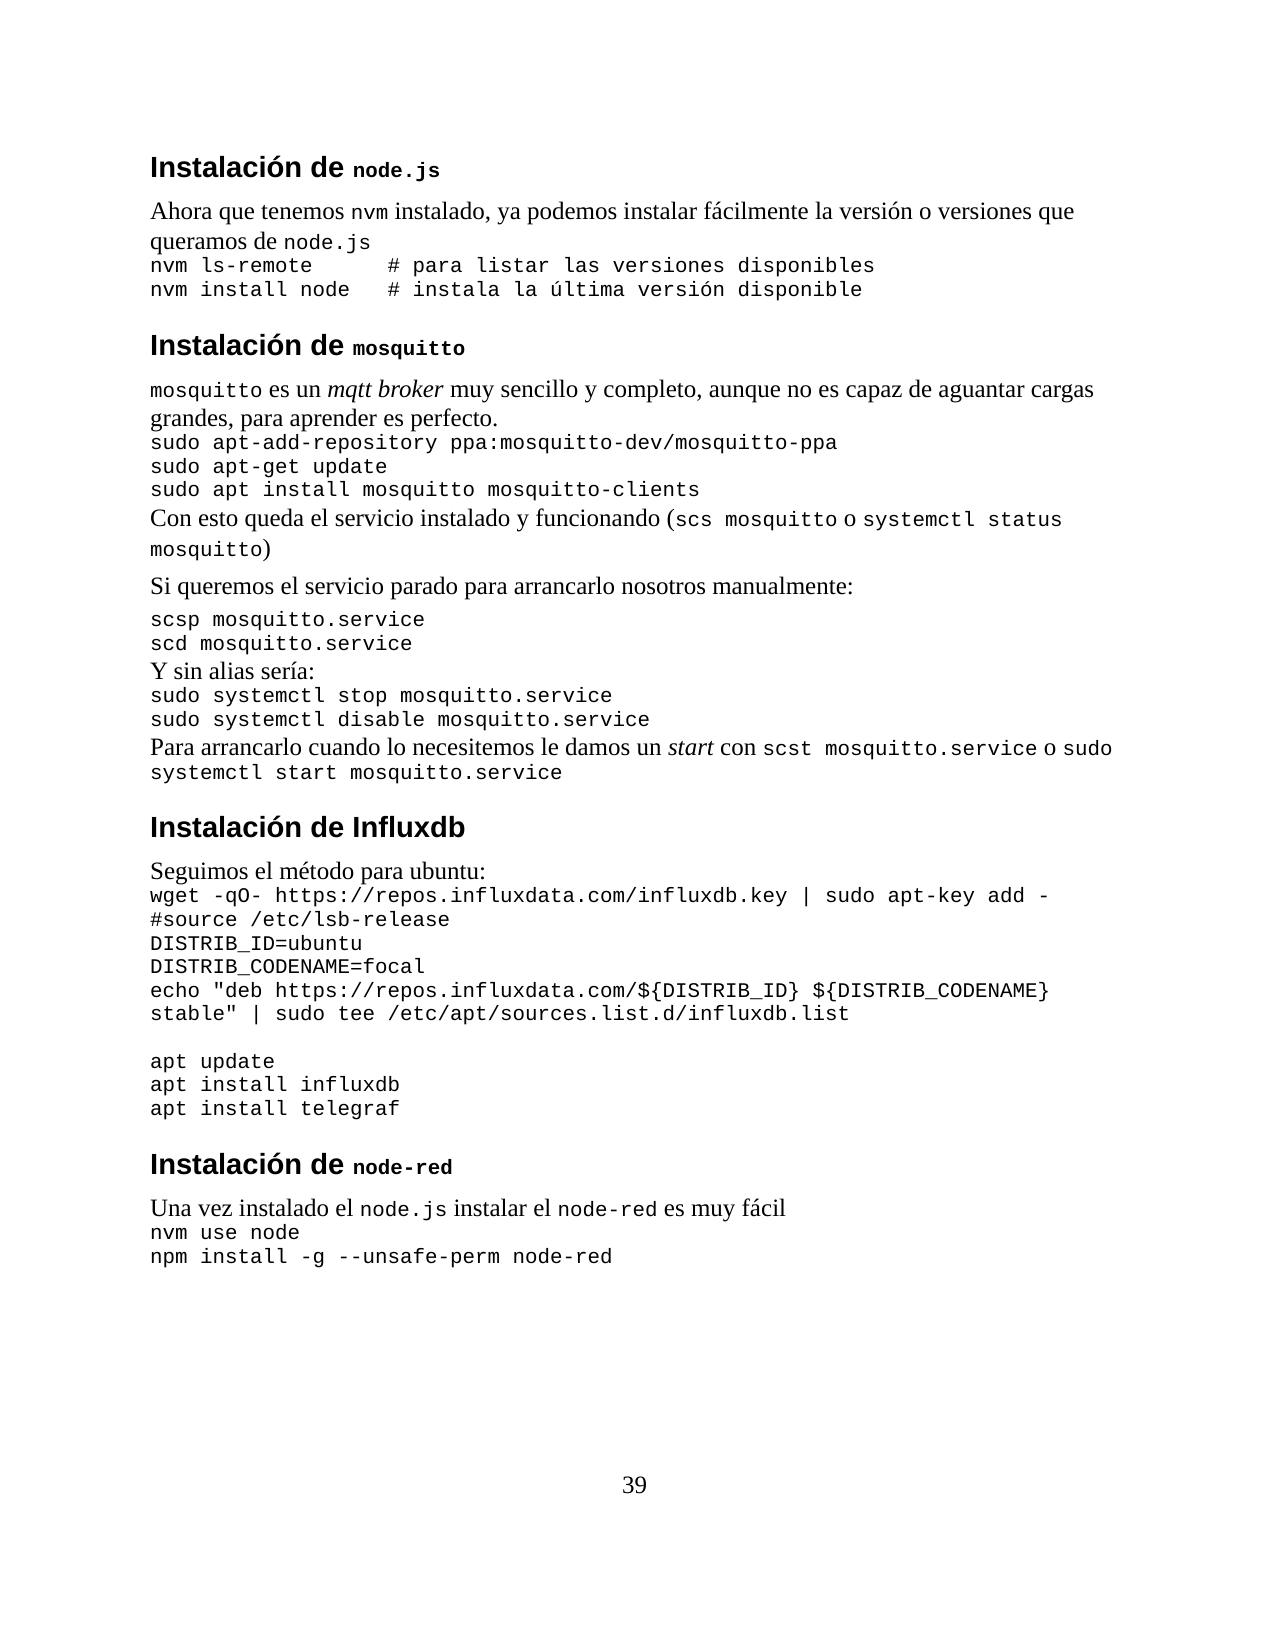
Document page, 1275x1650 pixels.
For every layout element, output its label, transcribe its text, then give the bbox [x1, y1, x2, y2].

text nvm install node # instala la última versión disponible [150, 279, 1125, 303]
text DISTRIB_ID=ubuntu [150, 932, 1125, 956]
text sudo systemctl stop mosquitto.service [150, 685, 1125, 708]
text sudo apt-add-repository ppa:mosquitto-dev/mosquitto-ppa [150, 432, 1125, 456]
text nvm ls-remote # para listar las versiones disponibles [150, 255, 1125, 279]
text mosquitto es un mqtt broker muy sencillo y completo, aunque no es capaz de aguantar cargas grandes, para aprender es perfecto. [150, 374, 1125, 432]
subtitle Instalación de Influxdb [150, 810, 1125, 844]
text scsp mosquitto.service [150, 609, 1125, 632]
text Seguimos el método para ubuntu: [150, 856, 1125, 885]
text sudo apt install mosquitto mosquitto-clients [150, 479, 1125, 503]
text #source /etc/lsb-release [150, 909, 1125, 932]
text Y sin alias sería: [150, 656, 1125, 685]
text Ahora que tenemos nvm instalado, ya podemos instalar fácilmente la versión o versiones que queramos de node.js [150, 196, 1125, 255]
text DISTRIB_CODENAME=focal [150, 956, 1125, 980]
text scd mosquitto.service [150, 632, 1125, 656]
subtitle Instalación de node-red [150, 1147, 1125, 1180]
text echo "deb https://repos.influxdata.com/${DISTRIB_ID} ${DISTRIB_CODENAME} stable" | sudo tee /etc/apt/sources.list.d/influxdb.list [150, 980, 1125, 1027]
text nvm use node [150, 1222, 1125, 1246]
text Para arrancarlo cuando lo necesitemos le damos un start con scst mosquitto.service o sudo systemctl start mosquitto.service [150, 732, 1125, 785]
subtitle Instalación de mosquitto [150, 328, 1125, 361]
text apt update [150, 1051, 1125, 1074]
text sudo systemctl disable mosquitto.service [150, 708, 1125, 732]
text wget -qO- https://repos.influxdata.com/influxdb.key | sudo apt-key add - [150, 885, 1125, 909]
subtitle Instalación de node.js [150, 150, 1125, 184]
text npm install -g --unsafe-perm node-red [150, 1246, 1125, 1270]
text apt install telegraf [150, 1098, 1125, 1122]
text sudo apt-get update [150, 456, 1125, 479]
text Si queremos el servicio parado para arrancarlo nosotros manualmente: [150, 571, 1125, 600]
text apt install influxdb [150, 1074, 1125, 1098]
text Una vez instalado el node.js instalar el node-red es muy fácil [150, 1193, 1125, 1222]
text Con esto queda el servicio instalado y funcionando (scs mosquitto o systemctl status mosquitto) [150, 503, 1125, 562]
